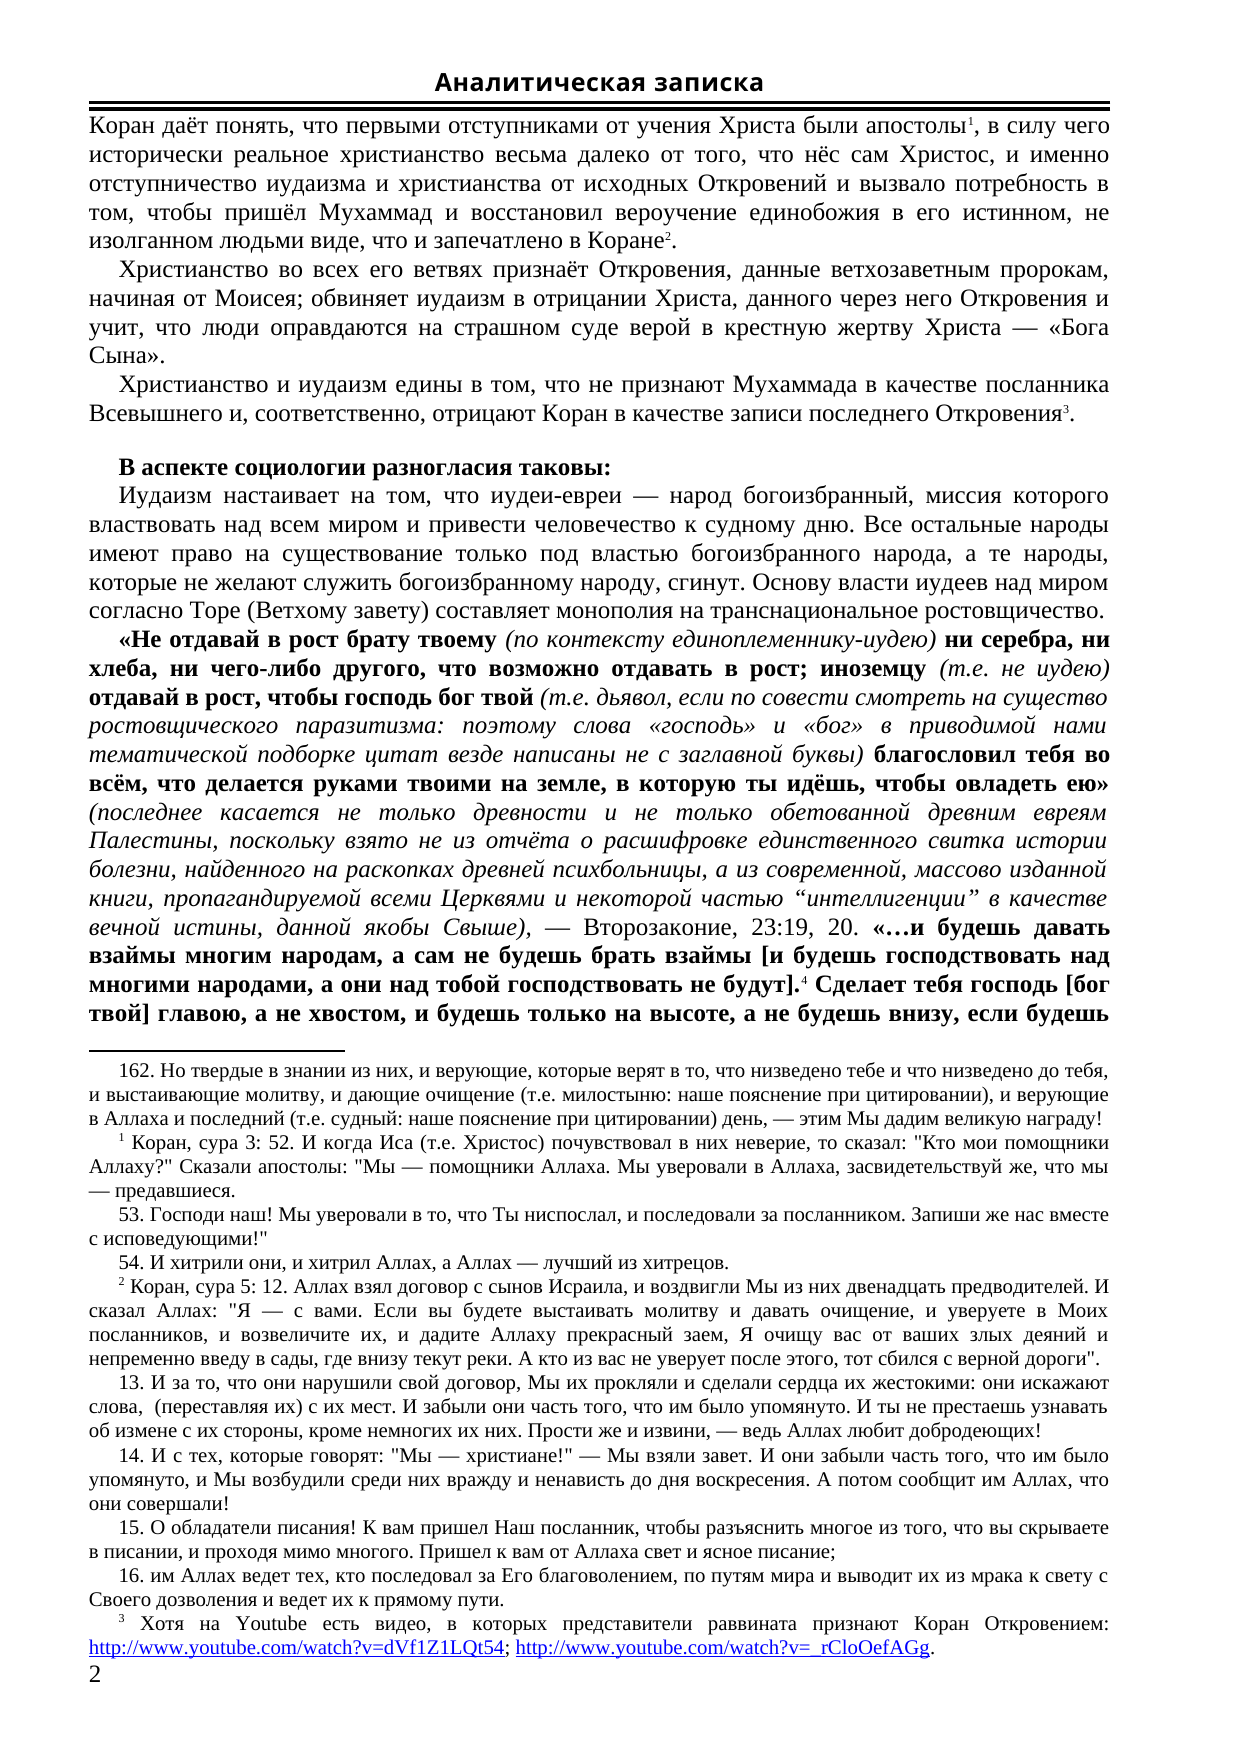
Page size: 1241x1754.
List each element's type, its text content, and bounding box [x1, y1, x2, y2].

text Христианство и иудаизм едины в том, что не признают Мухаммада в качестве посланника Всевышнего и, соответственно, отрицают Коран в качестве записи последнего Откровения. [89, 369, 1110, 427]
text Иудаизм настаивает на том, что иудеи-евреи — народ богоизбранный, миссия которого властвовать над всем миром и привести человечество к судному дню. Все остальные народы имеют право на существование только под властью богоизбранного народа, а те народы, которые не желают служить богоизбранному народу, сгинут. Основу власти иудеев над миром согласно Торе (Ветхому завету) составляет монополия на транснациональное ростовщичество. [89, 481, 1110, 624]
text 162. Но твердые в знании из них, и верующие, которые верят в то, что низведено тебе и что низведено до тебя, и выстаивающие молитву, и дающие очищение (т.е. милостыню: наше пояснение при цитировании), и верующие в Аллаха и последний (т.е. судный: наше пояснение при цитировании) день, — этим Мы дадим великую награду! [89, 1057, 1110, 1130]
text Христианство во всех его ветвях признаёт Откровения, данные ветхозаветным пророкам, начиная от Моисея; обвиняет иудаизм в отрицании Христа, данного через него Откровения и учит, что люди оправдаются на страшном суде верой в крестную жертву Христа — «Бога Сына». [89, 254, 1110, 369]
text 15. О обладатели писания! К вам пришел Наш посланник, чтобы разъяснить многое из того, что вы скрываете в писании, и проходя мимо многого. Пришел к вам от Аллаха свет и ясное писание; [89, 1515, 1110, 1563]
text 53. Господи наш! Мы уверовали в то, что Ты ниспослал, и последовали за посланником. Запиши же нас вместе с исповедующими!" [89, 1202, 1110, 1250]
text 13. И за то, что они нарушили свой договор, Мы их прокляли и сделали сердца их жестокими: они искажают слова, (переставляя их) с их мест. И забыли они часть того, что им было упомянуто. И ты не престаешь узнавать об измене с их стороны, кроме немногих их них. Прости же и извини, — ведь Аллах любит добродеющих! [89, 1370, 1110, 1442]
text 14. И с тех, которые говорят: "Мы — христиане!" — Мы взяли завет. И они забыли часть того, что им было упомянуто, и Мы возбудили среди них вражду и ненависть до дня воскресения. А потом сообщит им Аллах, что они совершали! [89, 1442, 1110, 1515]
text Коран, сура 3: 52. И когда Иса (т.е. Христос) почувствовал в них неверие, то сказал: "Кто мои помощники Аллаху?" Сказали апостолы: "Мы — помощники Аллаха. Мы уверовали в Аллаха, засвидетельствуй же, что мы — предавшиеся. [89, 1130, 1110, 1202]
text В аспекте социологии разногласия таковы: [89, 452, 1110, 481]
text 16. им Аллах ведет тех, кто последовал за Его благоволением, по путям мира и выводит их из мрака к свету с Своего дозволения и ведет их к прямому пути. [89, 1563, 1110, 1611]
text Хотя на Youtube есть видео, в которых представители раввината признают Коран Откровением: http://www.youtube.com/watch?v=dVf1Z1LQt54; http://www.youtube.com/watch?v=_rCloOefAGg. [89, 1611, 1110, 1659]
text Коран, сура 5: 12. Аллах взял договор с сынов Исраила, и воздвигли Мы из них двенадцать предводителей. И сказал Аллах: "Я — с вами. Если вы будете выстаивать молитву и давать очищение, и уверуете в Моих посланников, и возвеличите их, и дадите Аллаху прекрасный заем, Я очищу вас от ваших злых деяний и непременно введу в сады, где внизу текут реки. А кто из вас не уверует после этого, тот сбился с верной дороги". [89, 1274, 1110, 1370]
text 54. И хитрили они, и хитрил Аллах, а Аллах — лучший из хитрецов. [89, 1250, 1110, 1274]
text Иудаизм отрицает Христа в качестве Мессии и тем самым отрицает истинность Откровения, данного Свыше через Христа. Ислам признаёт Откровения, данные Моисею, Христу и другим пророкам, которые пришли в мир ранее Мухаммада, и учит, что Христос — зачат девой Марией от духа святого и был воплощённым словом Божиим, но отвергает «богосыновство» Христа. Кроме того, ислам отвергает распятие и воскресение Христа, и Коран даёт понять, что первыми отступниками от учения Христа были апостолы, в силу чего исторически реальное христианство весьма далеко от того, что нёс сам Христос, и именно отступничество иудаизма и христианства от исходных Откровений и вызвало потребность в том, чтобы пришёл Мухаммад и восстановил вероучение единобожия в его истинном, не изолганном людьми виде, что и запечатлено в Коране. [89, 111, 1110, 254]
text «Не отдавай в рост брату твоему (по контексту единоплеменнику-иудею) ни серебра, ни хлеба, ни чего-либо другого, что возможно отдавать в рост; иноземцу (т.е. не иудею) отдавай в рост, чтобы господь бог твой (т.е. дьявол, если по совести смотреть на существо ростовщического паразитизма: поэтому слова «господь» и «бог» в приводимой нами тематической подборке цитат везде написаны не с заглавной буквы) благословил тебя во всём, что делается руками твоими на земле, в которую ты идёшь, чтобы овладеть ею» (последнее касается не только древности и не только обетованной древним евреям Палестины, поскольку взято не из отчёта о расшифровке единственного свитка истории болезни, найденного на раскопках древней психбольницы, а из современной, массово изданной книги, пропагандируемой всеми Церквями и некоторой частью “интеллигенции” в качестве вечной истины, данной якобы Свыше), — Второзаконие, 23:19, 20. «…и будешь давать взаймы многим народам, а сам не будешь брать взаймы [и будешь господствовать над многими народами, а они над тобой господствовать не будут]. Сделает тебя господь [бог твой] главою, а не хвостом, и будешь только на высоте, а не будешь внизу, если будешь [89, 624, 1110, 1027]
